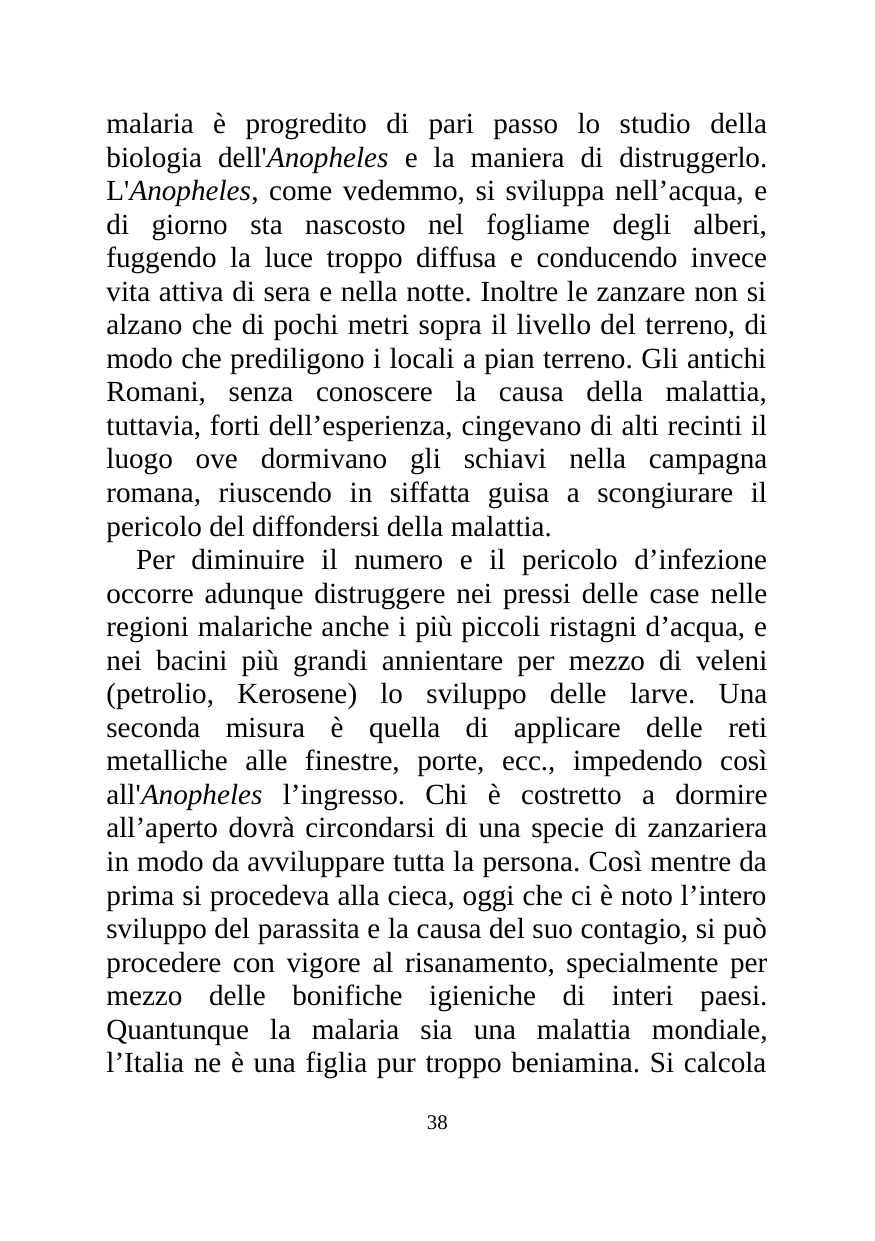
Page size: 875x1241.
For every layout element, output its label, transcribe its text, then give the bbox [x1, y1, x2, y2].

text Per diminuire il numero e il pericolo d’infezione occorre adunque distruggere nei pressi delle case nelle regioni malariche anche i più piccoli ristagni d’acqua, e nei bacini più grandi annientare per mezzo di veleni (petrolio, Kerosene) lo sviluppo delle larve. Una seconda misura è quella di applicare delle reti metalliche alle finestre, porte, ecc., impedendo così all'Anopheles l’ingresso. Chi è costretto a dormire all’aperto dovrà circondarsi di una specie di zanzariera in modo da avviluppare tutta la persona. Così mentre da prima si procedeva alla cieca, oggi che ci è noto l’intero sviluppo del parassita e la causa del suo contagio, si può procedere con vigore al risanamento, specialmente per mezzo delle bonifiche igieniche di interi paesi. Quantunque la malaria sia una malattia mondiale, l’Italia ne è una figlia pur troppo beniamina. Si calcola [106, 542, 768, 1079]
text malaria è progredito di pari passo lo studio della biologia dell'Anopheles e la maniera di distruggerlo. L'Anopheles, come vedemmo, si sviluppa nell’acqua, e di giorno sta nascosto nel fogliame degli alberi, fuggendo la luce troppo diffusa e conducendo invece vita attiva di sera e nella notte. Inoltre le zanzare non si alzano che di pochi metri sopra il livello del terreno, di modo che prediligono i locali a pian terreno. Gli antichi Romani, senza conoscere la causa della malattia, tuttavia, forti dell’esperienza, cingevano di alti recinti il luogo ove dormivano gli schiavi nella campagna romana, riuscendo in siffatta guisa a scongiurare il pericolo del diffondersi della malattia. [106, 106, 768, 542]
